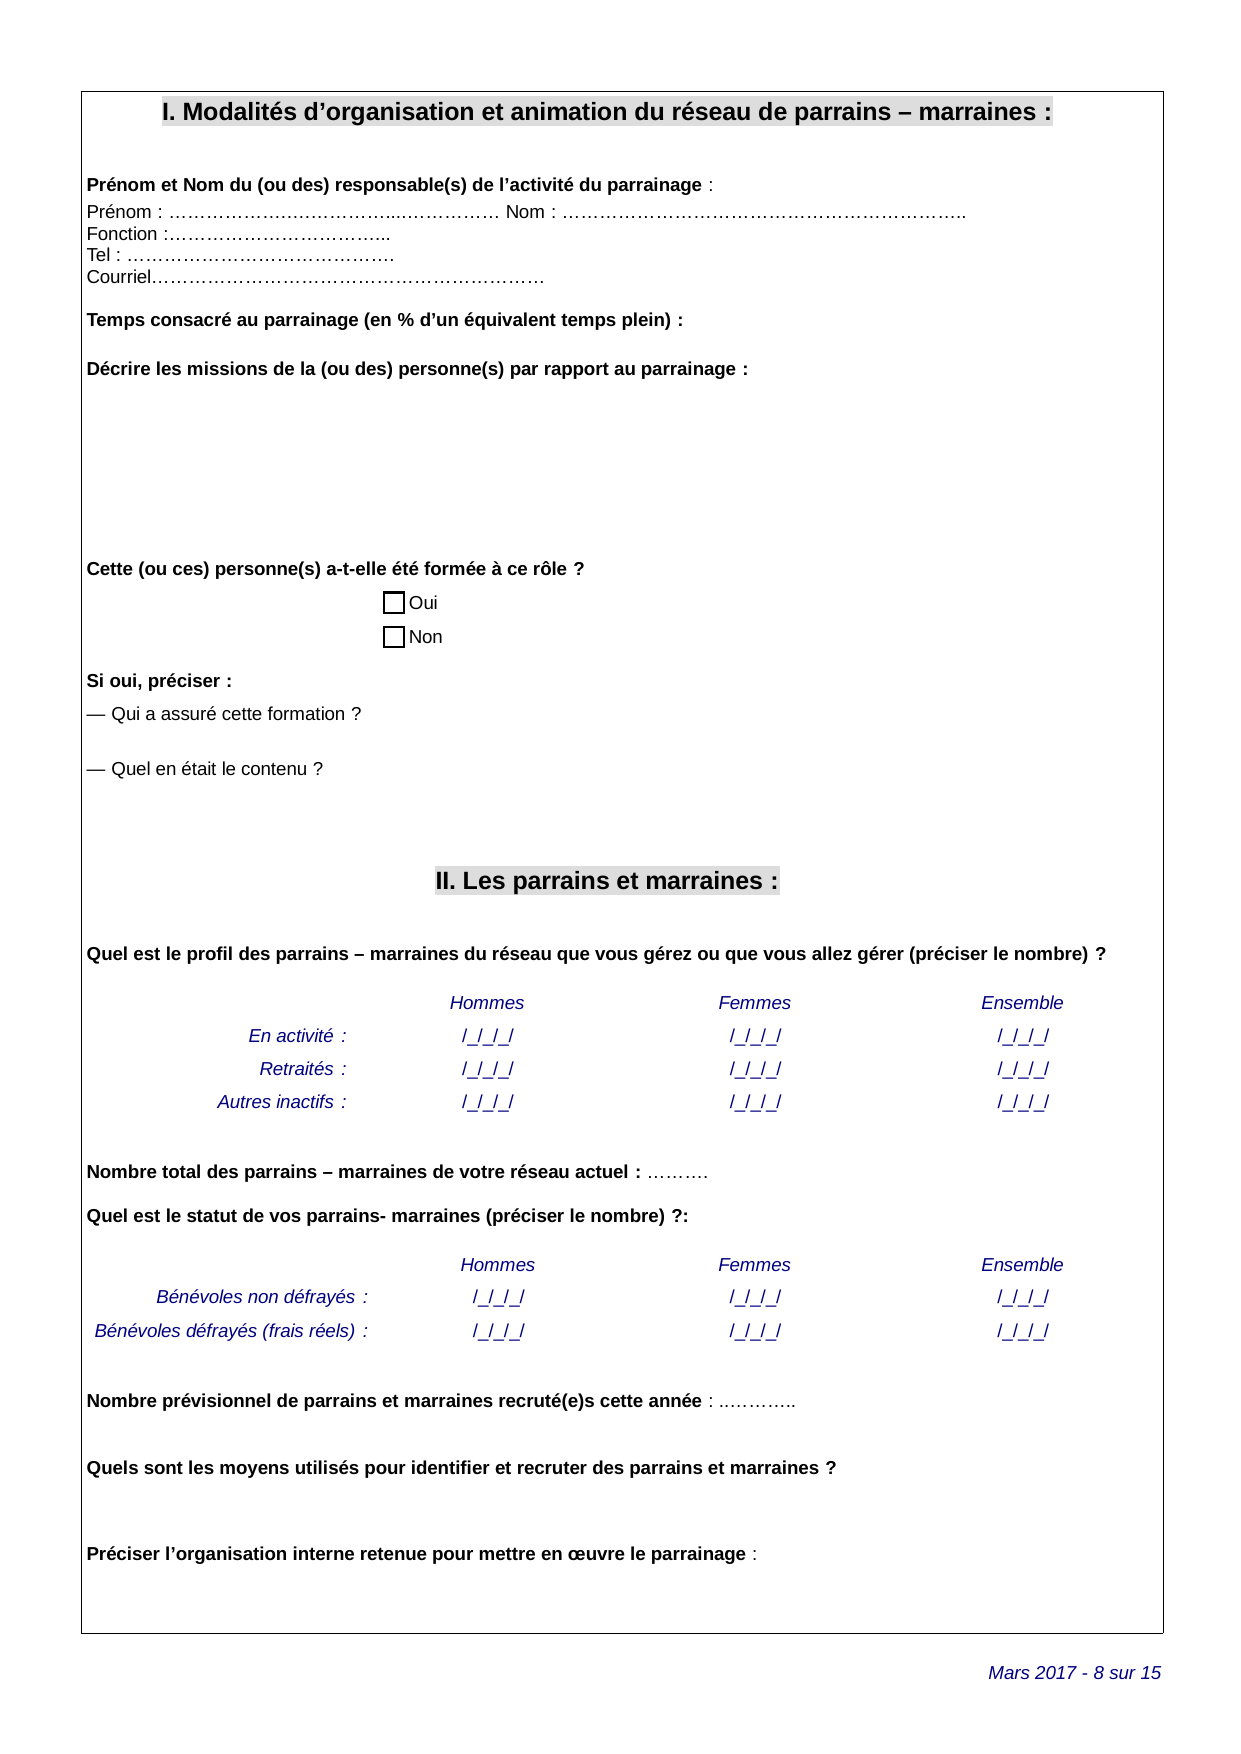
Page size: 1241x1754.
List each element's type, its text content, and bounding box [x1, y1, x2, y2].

table_header Ensemble [890, 986, 1157, 1019]
table_header Hommes [376, 1248, 622, 1281]
table_cell Retraités : [86, 1052, 354, 1085]
table_cell /_/_/_/ [354, 1019, 622, 1052]
table_cell /_/_/_/ [354, 1052, 622, 1085]
table_cell /_/_/_/ [622, 1314, 889, 1347]
table_cell /_/_/_/ [622, 1019, 889, 1052]
table_cell /_/_/_/ [622, 1281, 889, 1314]
table_cell Bénévoles défrayés (frais réels) : [86, 1314, 376, 1347]
table_header Ensemble [889, 1248, 1157, 1281]
table_cell /_/_/_/ [889, 1314, 1157, 1347]
table_header [86, 1248, 376, 1281]
table_cell /_/_/_/ [890, 1019, 1157, 1052]
table_cell /_/_/_/ [376, 1314, 622, 1347]
table_cell /_/_/_/ [889, 1281, 1157, 1314]
table_cell Bénévoles non défrayés : [86, 1281, 376, 1314]
table_cell /_/_/_/ [376, 1281, 622, 1314]
table_cell /_/_/_/ [622, 1085, 889, 1118]
table_cell En activité : [86, 1019, 354, 1052]
table_cell /_/_/_/ [890, 1052, 1157, 1085]
table_header [86, 986, 354, 1019]
table_header I. Modalités d’organisation et animation du réseau de parrains – marraines : Prénom et Nom du (ou des) responsable(s) de l’activité du parrainage : Prénom : ……………….….…………....…………… Nom : ……………………………………………………….. Fonction :……………………………... Tel : ……………………………………. Courriel……………………………………………………… Temps consacré au parrainage (en % d’un équivalent temps plein) : Décrire les missions de la (ou des) personne(s) par rapport au parrainage : Cette (ou ces) personne(s) a-t-elle été formée à ce rôle ? Oui Non Si oui, préciser : — Qui a assuré cette formation ? — Quel en était le contenu ? II. Les parrains et marraines : Quel est le profil des parrains – marraines du réseau que vous gérez ou que vous allez gérer (préciser le nombre) ? Nombre total des parrains – marraines de votre réseau actuel : ………. Quel est le statut de vos parrains- marraines (préciser le nombre) ?: Nombre prévisionnel de parrains et marraines recruté(e)s cette année : ..……….. Quels sont les moyens utilisés pour identifier et recruter des parrains et marraines ? Préciser l’organisation interne retenue pour mettre en œuvre le parrainage : [82, 92, 1163, 1633]
table_header Femmes [622, 1248, 889, 1281]
table_cell /_/_/_/ [622, 1052, 889, 1085]
table_cell Autres inactifs : [86, 1085, 354, 1118]
table_cell /_/_/_/ [890, 1085, 1157, 1118]
table_cell /_/_/_/ [354, 1085, 622, 1118]
table_header Hommes [354, 986, 622, 1019]
table_header Femmes [622, 986, 889, 1019]
